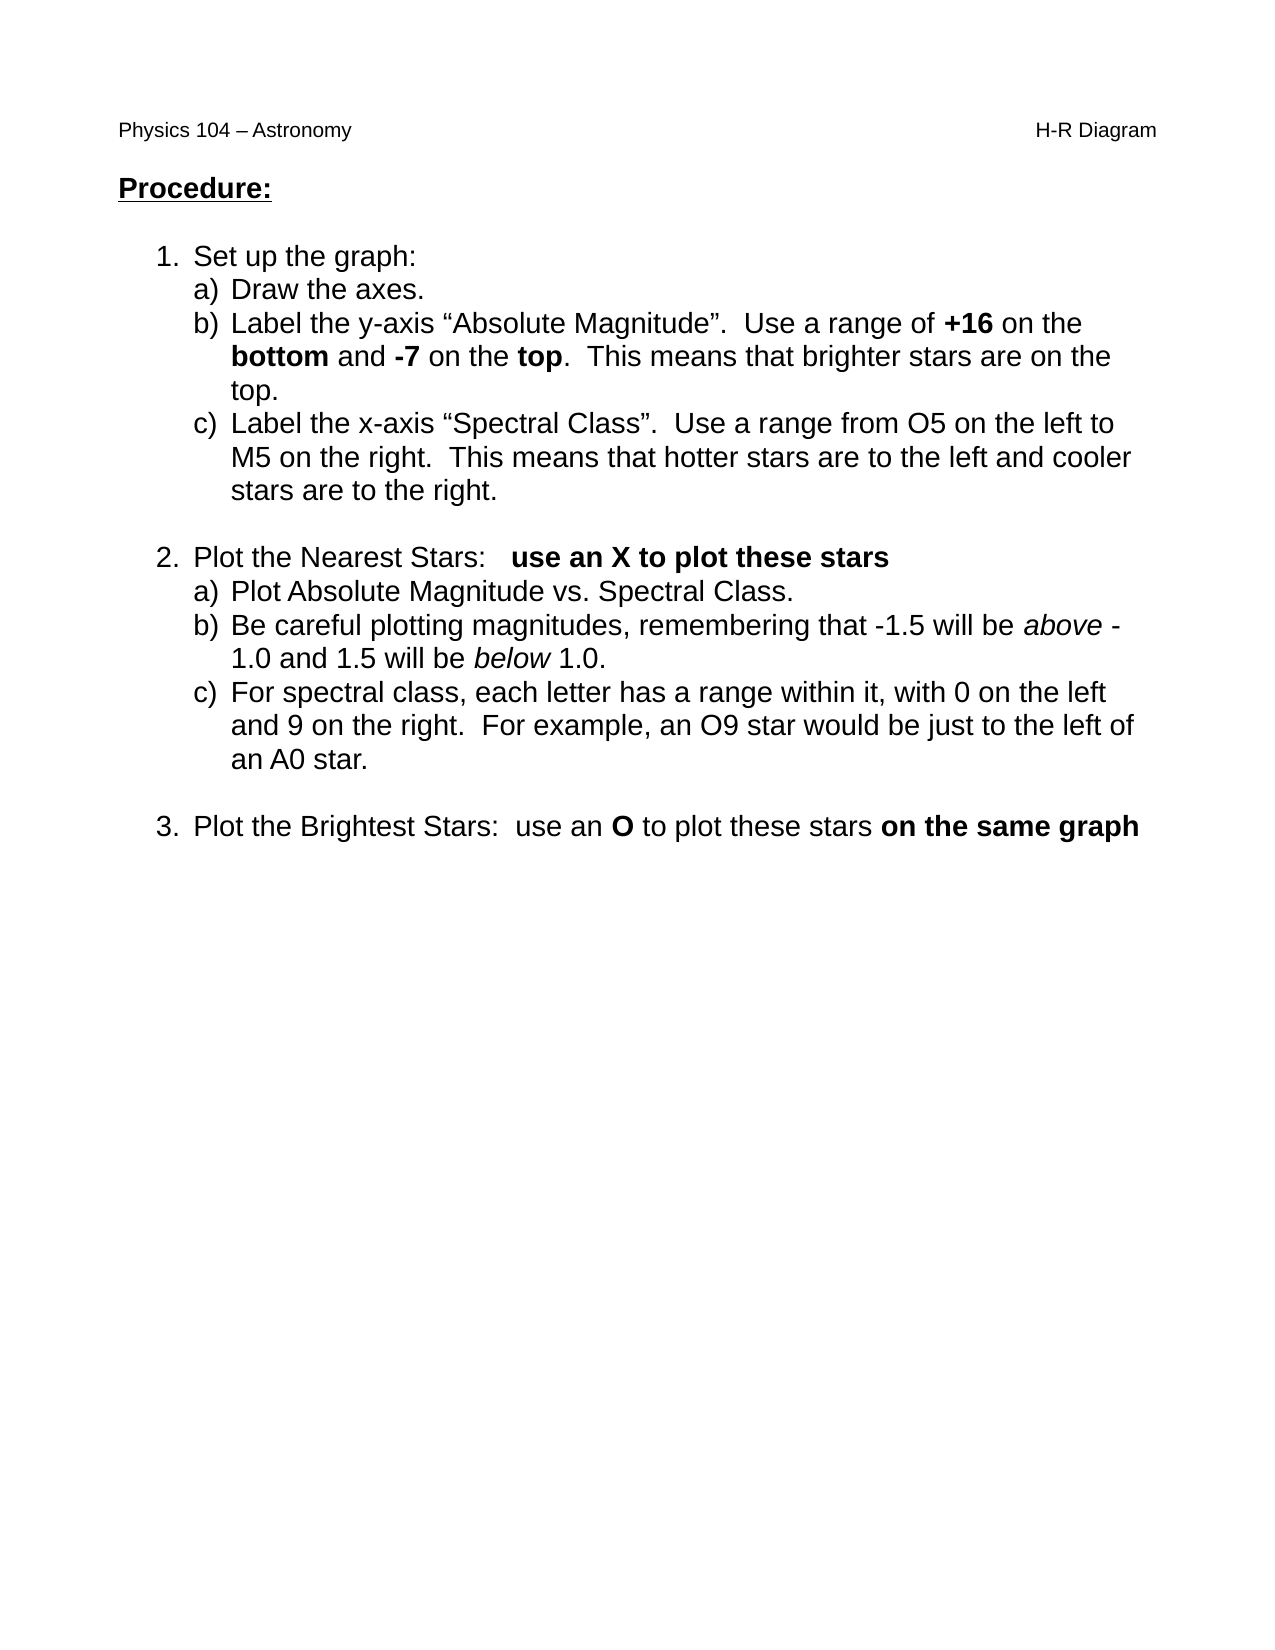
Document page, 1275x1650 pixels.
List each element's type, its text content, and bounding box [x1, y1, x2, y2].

list Label the x-axis “Spectral Class”. Use a range from O5 on the left to M5 on the right. This means that hotter stars are to the left and cooler stars are to the right. [193, 406, 1157, 507]
list Plot the Nearest Stars: use an X to plot these stars [156, 541, 1157, 574]
list For spectral class, each letter has a range within it, with 0 on the left and 9 on the right. For example, an O9 star would be just to the left of an A0 star. [193, 675, 1157, 775]
list Be careful plotting magnitudes, remembering that -1.5 will be above -1.0 and 1.5 will be below 1.0. [193, 608, 1157, 675]
list Plot Absolute Magnitude vs. Spectral Class. [193, 574, 1157, 608]
text Procedure: [118, 172, 1157, 205]
list Label the y-axis “Absolute Magnitude”. Use a range of +16 on the bottom and -7 on the top. This means that brighter stars are on the top. [193, 306, 1157, 406]
list Plot the Brightest Stars: use an O to plot these stars on the same graph [156, 809, 1157, 842]
list Draw the axes. [193, 272, 1157, 306]
list Set up the graph: [156, 239, 1157, 272]
